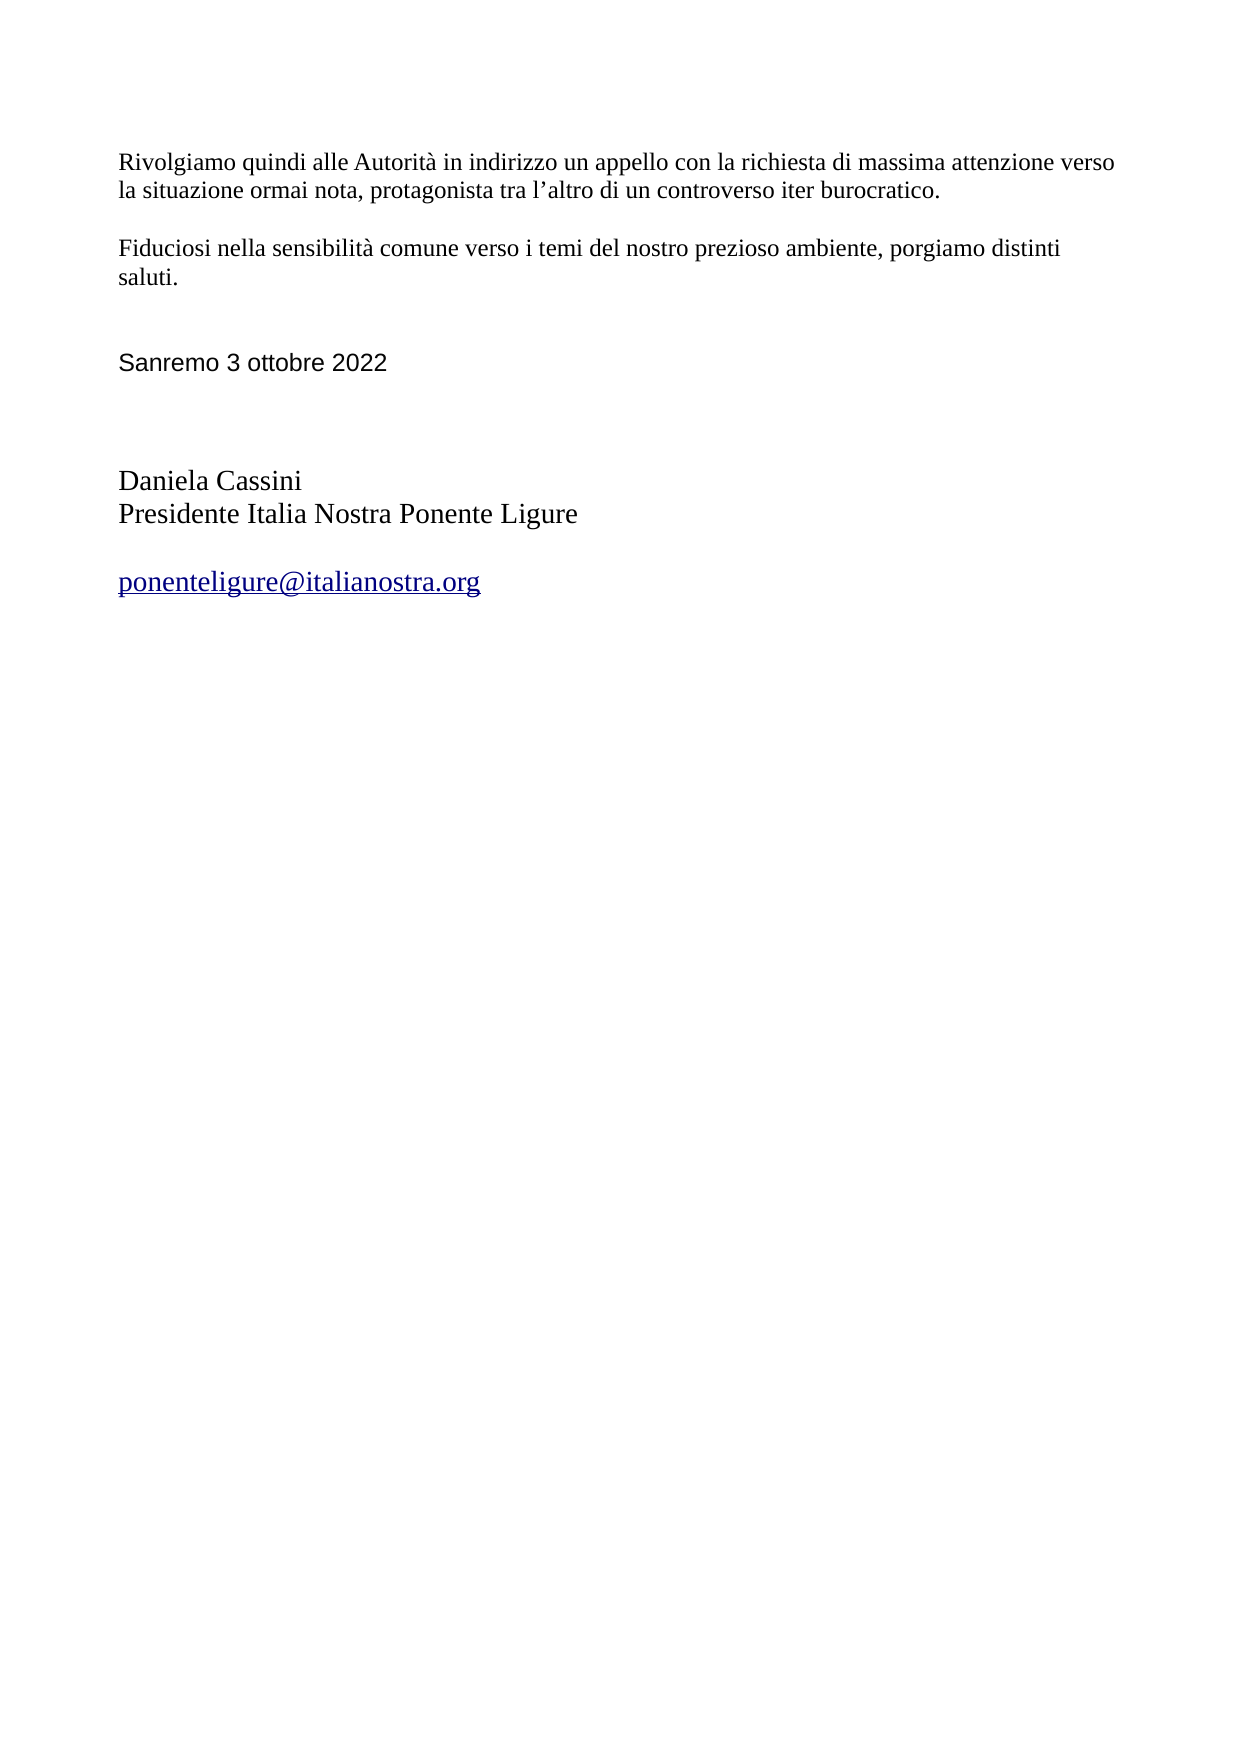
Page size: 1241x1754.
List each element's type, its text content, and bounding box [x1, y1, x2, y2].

text Daniela Cassini [118, 463, 1122, 497]
text Fiduciosi nella sensibilità comune verso i temi del nostro prezioso ambiente, porgiamo distinti saluti. [118, 233, 1122, 291]
text Presidente Italia Nostra Ponente Ligure [118, 497, 1122, 530]
text Rivolgiamo quindi alle Autorità in indirizzo un appello con la richiesta di massima attenzione verso la situazione ormai nota, protagonista tra l’altro di un controverso iter burocratico. [118, 147, 1122, 204]
text ponenteligure@italianostra.org [118, 564, 1122, 597]
text Sanremo 3 ottobre 2022 [118, 348, 1122, 377]
